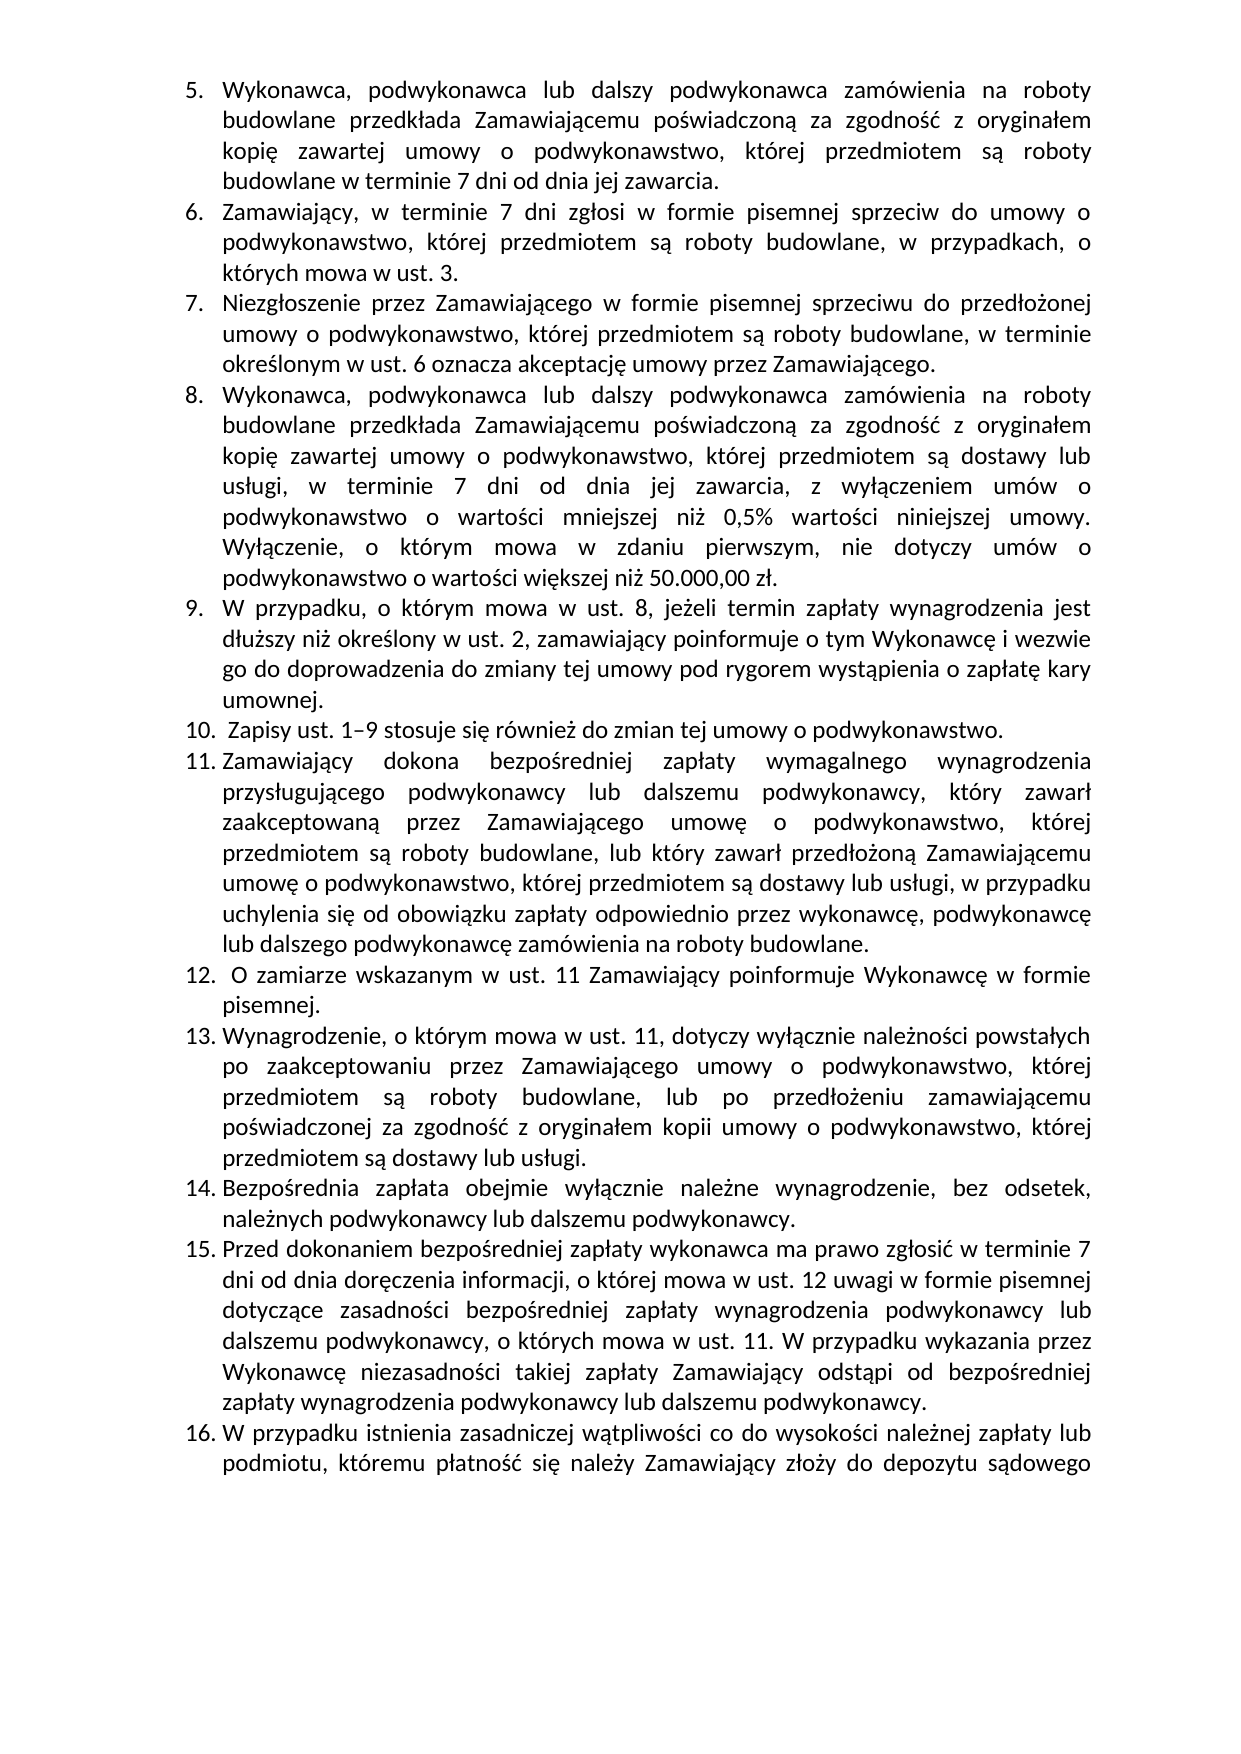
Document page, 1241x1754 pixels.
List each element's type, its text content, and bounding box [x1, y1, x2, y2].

list Wykonawca, podwykonawca lub dalszy podwykonawca zamówienia na roboty budowlane przedkłada Zamawiającemu poświadczoną za zgodność z oryginałem kopię zawartej umowy o podwykonawstwo, której przedmiotem są roboty budowlane w terminie 7 dni od dnia jej zawarcia. [185, 74, 1092, 196]
list Przed dokonaniem bezpośredniej zapłaty wykonawca ma prawo zgłosić w terminie 7 dni od dnia doręczenia informacji, o której mowa w ust. 12 uwagi w formie pisemnej dotyczące zasadności bezpośredniej zapłaty wynagrodzenia podwykonawcy lub dalszemu podwykonawcy, o których mowa w ust. 11. W przypadku wykazania przez Wykonawcę niezasadności takiej zapłaty Zamawiający odstąpi od bezpośredniej zapłaty wynagrodzenia podwykonawcy lub dalszemu podwykonawcy. [185, 1233, 1092, 1417]
list O zamiarze wskazanym w ust. 11 Zamawiający poinformuje Wykonawcę w formie pisemnej. [185, 959, 1092, 1020]
list Zamawiający, w terminie 7 dni zgłosi w formie pisemnej sprzeciw do umowy o podwykonawstwo, której przedmiotem są roboty budowlane, w przypadkach, o których mowa w ust. 3. [185, 196, 1092, 287]
list Niezgłoszenie przez Zamawiającego w formie pisemnej sprzeciwu do przedłożonej umowy o podwykonawstwo, której przedmiotem są roboty budowlane, w terminie określonym w ust. 6 oznacza akceptację umowy przez Zamawiającego. [185, 287, 1092, 379]
list Zamawiający dokona bezpośredniej zapłaty wymagalnego wynagrodzenia przysługującego podwykonawcy lub dalszemu podwykonawcy, który zawarł zaakceptowaną przez Zamawiającego umowę o podwykonawstwo, której przedmiotem są roboty budowlane, lub który zawarł przedłożoną Zamawiającemu umowę o podwykonawstwo, której przedmiotem są dostawy lub usługi, w przypadku uchylenia się od obowiązku zapłaty odpowiednio przez wykonawcę, podwykonawcę lub dalszego podwykonawcę zamówienia na roboty budowlane. [185, 745, 1092, 959]
list Bezpośrednia zapłata obejmie wyłącznie należne wynagrodzenie, bez odsetek, należnych podwykonawcy lub dalszemu podwykonawcy. [185, 1172, 1092, 1233]
list Zapisy ust. 1–9 stosuje się również do zmian tej umowy o podwykonawstwo. [185, 715, 1092, 745]
list W przypadku istnienia zasadniczej wątpliwości co do wysokości należnej zapłaty lub podmiotu, któremu płatność się należy Zamawiający złoży do depozytu sądowego [185, 1417, 1092, 1478]
list W przypadku, o którym mowa w ust. 8, jeżeli termin zapłaty wynagrodzenia jest dłuższy niż określony w ust. 2, zamawiający poinformuje o tym Wykonawcę i wezwie go do doprowadzenia do zmiany tej umowy pod rygorem wystąpienia o zapłatę kary umownej. [185, 593, 1092, 715]
list Wykonawca, podwykonawca lub dalszy podwykonawca zamówienia na roboty budowlane przedkłada Zamawiającemu poświadczoną za zgodność z oryginałem kopię zawartej umowy o podwykonawstwo, której przedmiotem są dostawy lub usługi, w terminie 7 dni od dnia jej zawarcia, z wyłączeniem umów o podwykonawstwo o wartości mniejszej niż 0,5% wartości niniejszej umowy. Wyłączenie, o którym mowa w zdaniu pierwszym, nie dotyczy umów o podwykonawstwo o wartości większej niż 50.000,00 zł. [185, 379, 1092, 593]
list Wynagrodzenie, o którym mowa w ust. 11, dotyczy wyłącznie należności powstałych po zaakceptowaniu przez Zamawiającego umowy o podwykonawstwo, której przedmiotem są roboty budowlane, lub po przedłożeniu zamawiającemu poświadczonej za zgodność z oryginałem kopii umowy o podwykonawstwo, której przedmiotem są dostawy lub usługi. [185, 1020, 1092, 1172]
